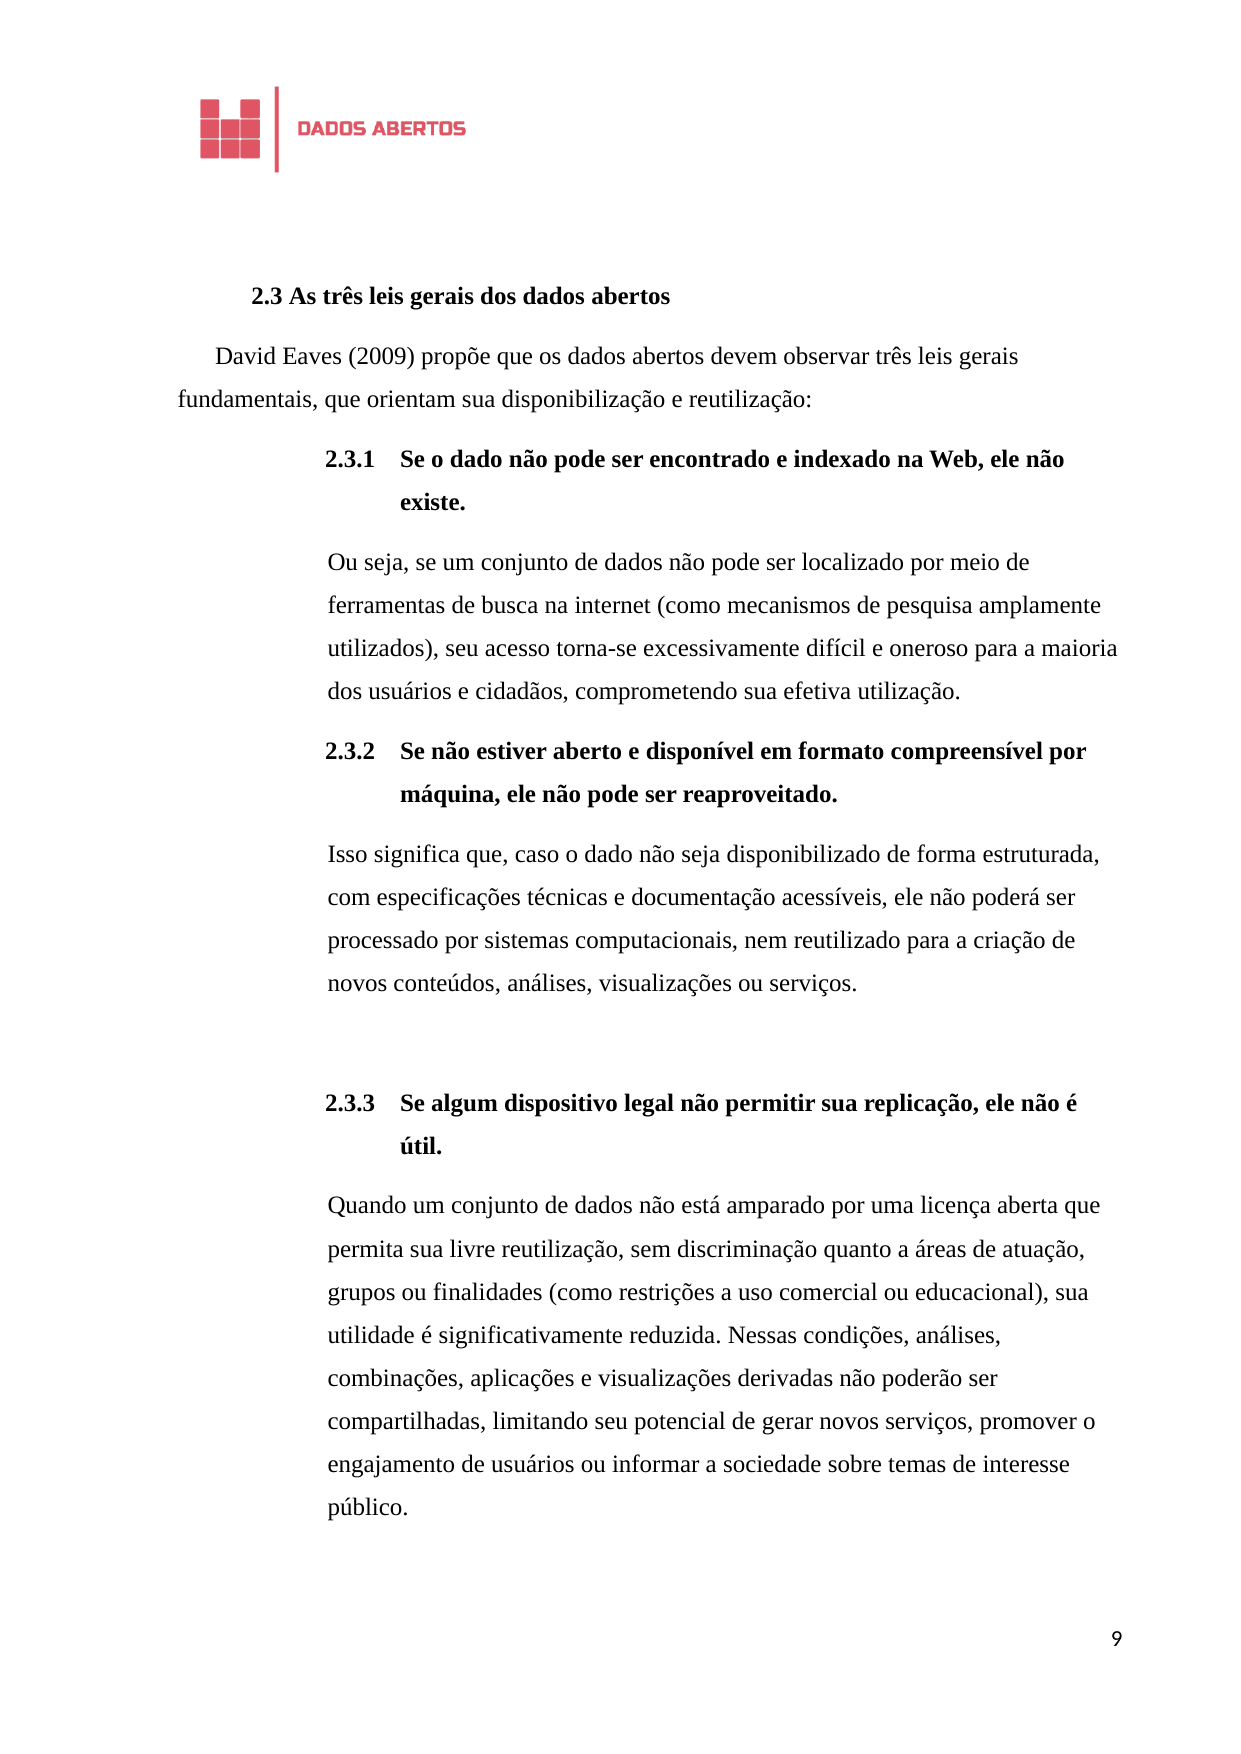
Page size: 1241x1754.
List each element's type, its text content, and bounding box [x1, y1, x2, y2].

list As três leis gerais dos dados abertos [251, 281, 1122, 310]
list Isso significa que, caso o dado não seja disponibilizado de forma estruturada, com especificações técnicas e documentação acessíveis, ele não poderá ser processado por sistemas computacionais, nem reutilizado para a criação de novos conteúdos, análises, visualizações ou serviços. [327, 839, 1122, 997]
list Se algum dispositivo legal não permitir sua replicação, ele não é útil. [325, 1088, 1122, 1159]
list David Eaves (2009) propõe que os dados abertos devem observar três leis gerais fundamentais, que orientam sua disponibilização e reutilização: [177, 341, 1122, 413]
list Quando um conjunto de dados não está amparado por uma licença aberta que permita sua livre reutilização, sem discriminação quanto a áreas de atuação, grupos ou finalidades (como restrições a uso comercial ou educacional), sua utilidade é significativamente reduzida. Nessas condições, análises, combinações, aplicações e visualizações derivadas não poderão ser compartilhadas, limitando seu potencial de gerar novos serviços, promover o engajamento de usuários ou informar a sociedade sobre temas de interesse público. [327, 1191, 1122, 1521]
list Se não estiver aberto e disponível em formato compreensível por máquina, ele não pode ser reaproveitado. [325, 736, 1122, 808]
list Ou seja, se um conjunto de dados não pode ser localizado por meio de ferramentas de busca na internet (como mecanismos de pesquisa amplamente utilizados), seu acesso torna-se excessivamente difícil e oneroso para a maioria dos usuários e cidadãos, comprometendo sua efetiva utilização. [327, 547, 1122, 705]
list Se o dado não pode ser encontrado e indexado na Web, ele não existe. [325, 444, 1122, 516]
